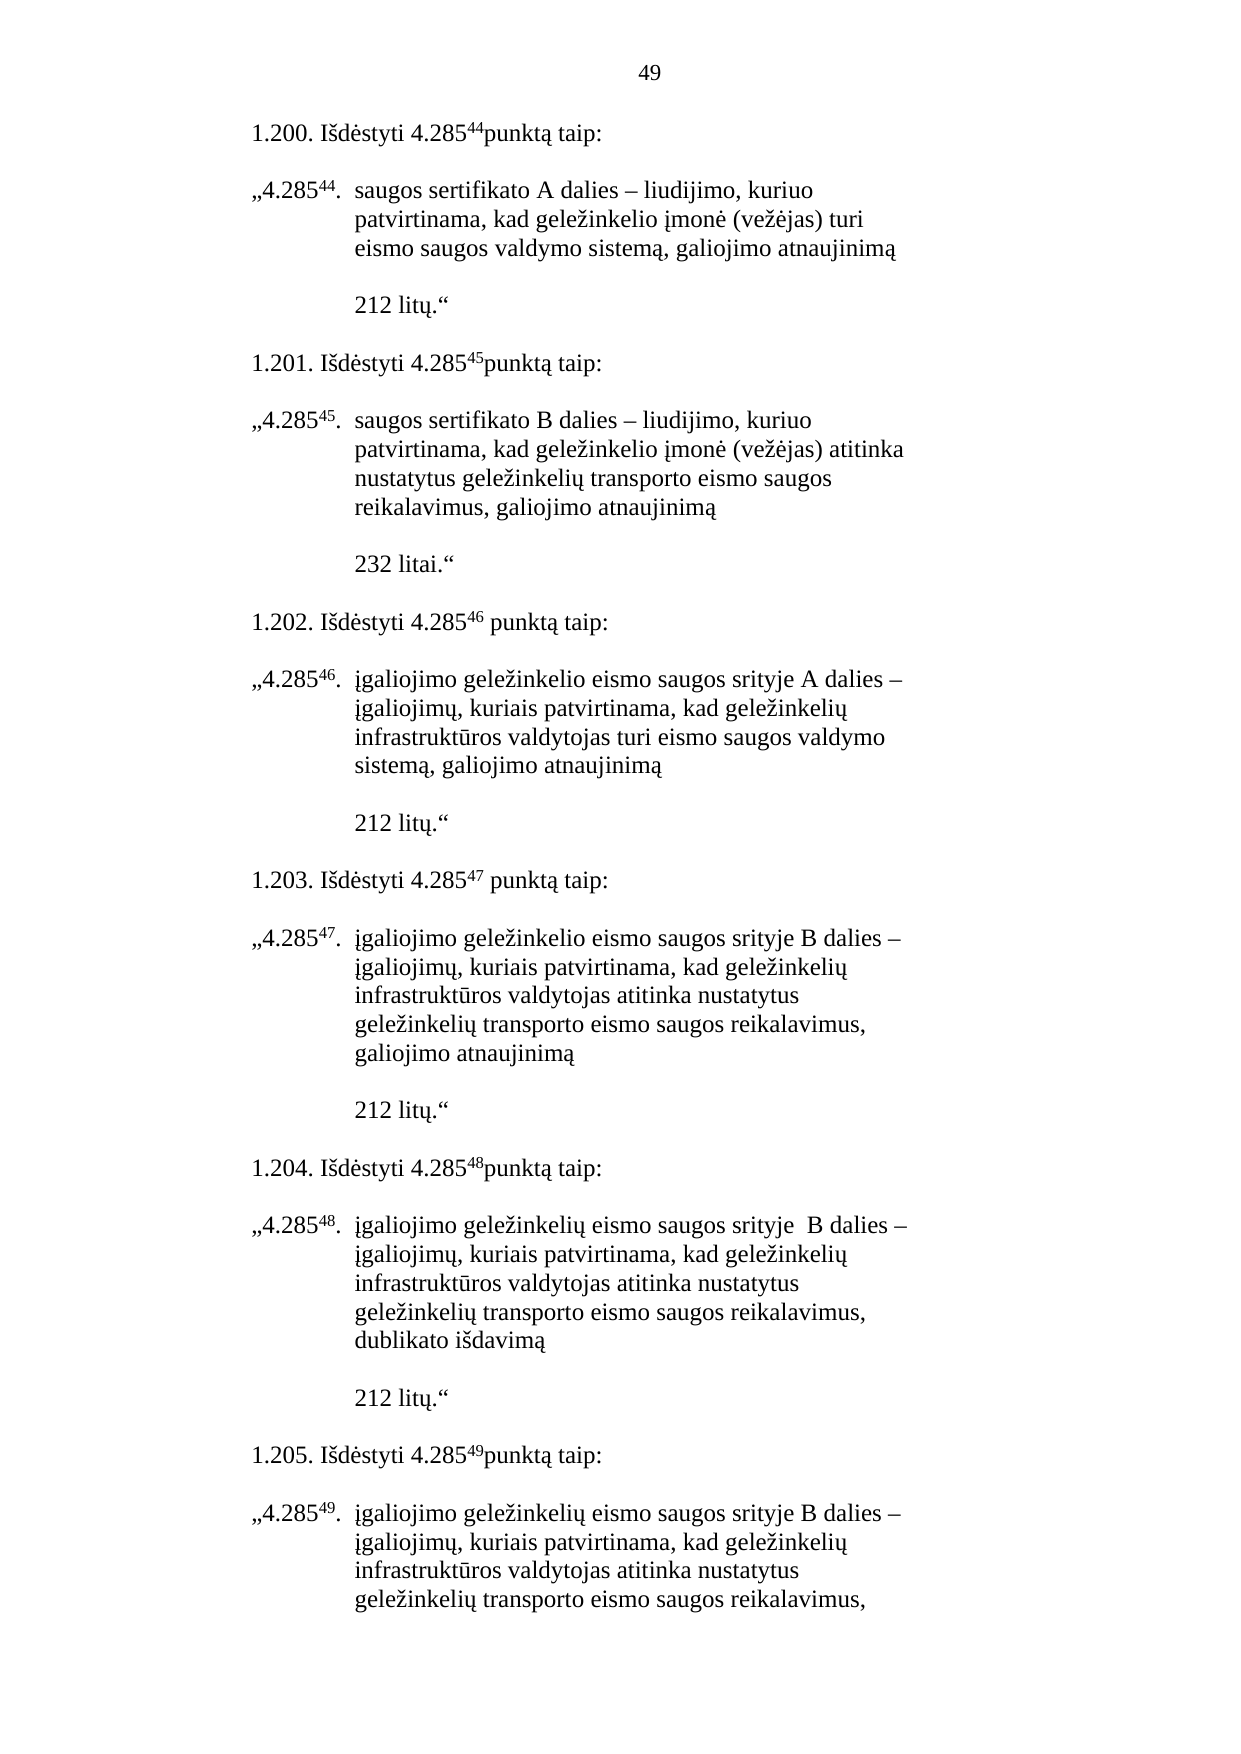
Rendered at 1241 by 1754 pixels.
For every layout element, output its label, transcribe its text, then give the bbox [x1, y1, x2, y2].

text „4.28549. įgaliojimo geležinkelių eismo saugos srityje B dalies – įgaliojimų, kuriais patvirtinama, kad geležinkelių infrastruktūros valdytojas atitinka nustatytus geležinkelių transporto eismo saugos reikalavimus, [251, 1498, 924, 1613]
text 1.205. Išdėstyti 4.28549punktą taip: [251, 1441, 924, 1469]
text 1.204. Išdėstyti 4.28548punktą taip: [251, 1153, 924, 1182]
text „4.28546. įgaliojimo geležinkelio eismo saugos srityje A dalies – įgaliojimų, kuriais patvirtinama, kad geležinkelių infrastruktūros valdytojas turi eismo saugos valdymo sistemą, galiojimo atnaujinimą 212 litų.“ [251, 664, 924, 837]
text 1.203. Išdėstyti 4.28547 punktą taip: [251, 866, 924, 894]
text „4.28547. įgaliojimo geležinkelio eismo saugos srityje B dalies – įgaliojimų, kuriais patvirtinama, kad geležinkelių infrastruktūros valdytojas atitinka nustatytus geležinkelių transporto eismo saugos reikalavimus, galiojimo atnaujinimą 212 litų.“ [251, 923, 924, 1124]
text 1.201. Išdėstyti 4.28545punktą taip: [251, 348, 924, 377]
text 1.200. Išdėstyti 4.28544punktą taip: [251, 118, 924, 147]
text „4.28544. saugos sertifikato A dalies – liudijimo, kuriuo patvirtinama, kad geležinkelio įmonė (vežėjas) turi eismo saugos valdymo sistemą, galiojimo atnaujinimą 212 litų.“ [251, 176, 924, 319]
text „4.28548. įgaliojimo geležinkelių eismo saugos srityje B dalies – įgaliojimų, kuriais patvirtinama, kad geležinkelių infrastruktūros valdytojas atitinka nustatytus geležinkelių transporto eismo saugos reikalavimus, dublikato išdavimą 212 litų.“ [251, 1211, 924, 1412]
text „4.28545. saugos sertifikato B dalies – liudijimo, kuriuo patvirtinama, kad geležinkelio įmonė (vežėjas) atitinka nustatytus geležinkelių transporto eismo saugos reikalavimus, galiojimo atnaujinimą 232 litai.“ [251, 406, 924, 578]
text 1.202. Išdėstyti 4.28546 punktą taip: [251, 607, 924, 636]
